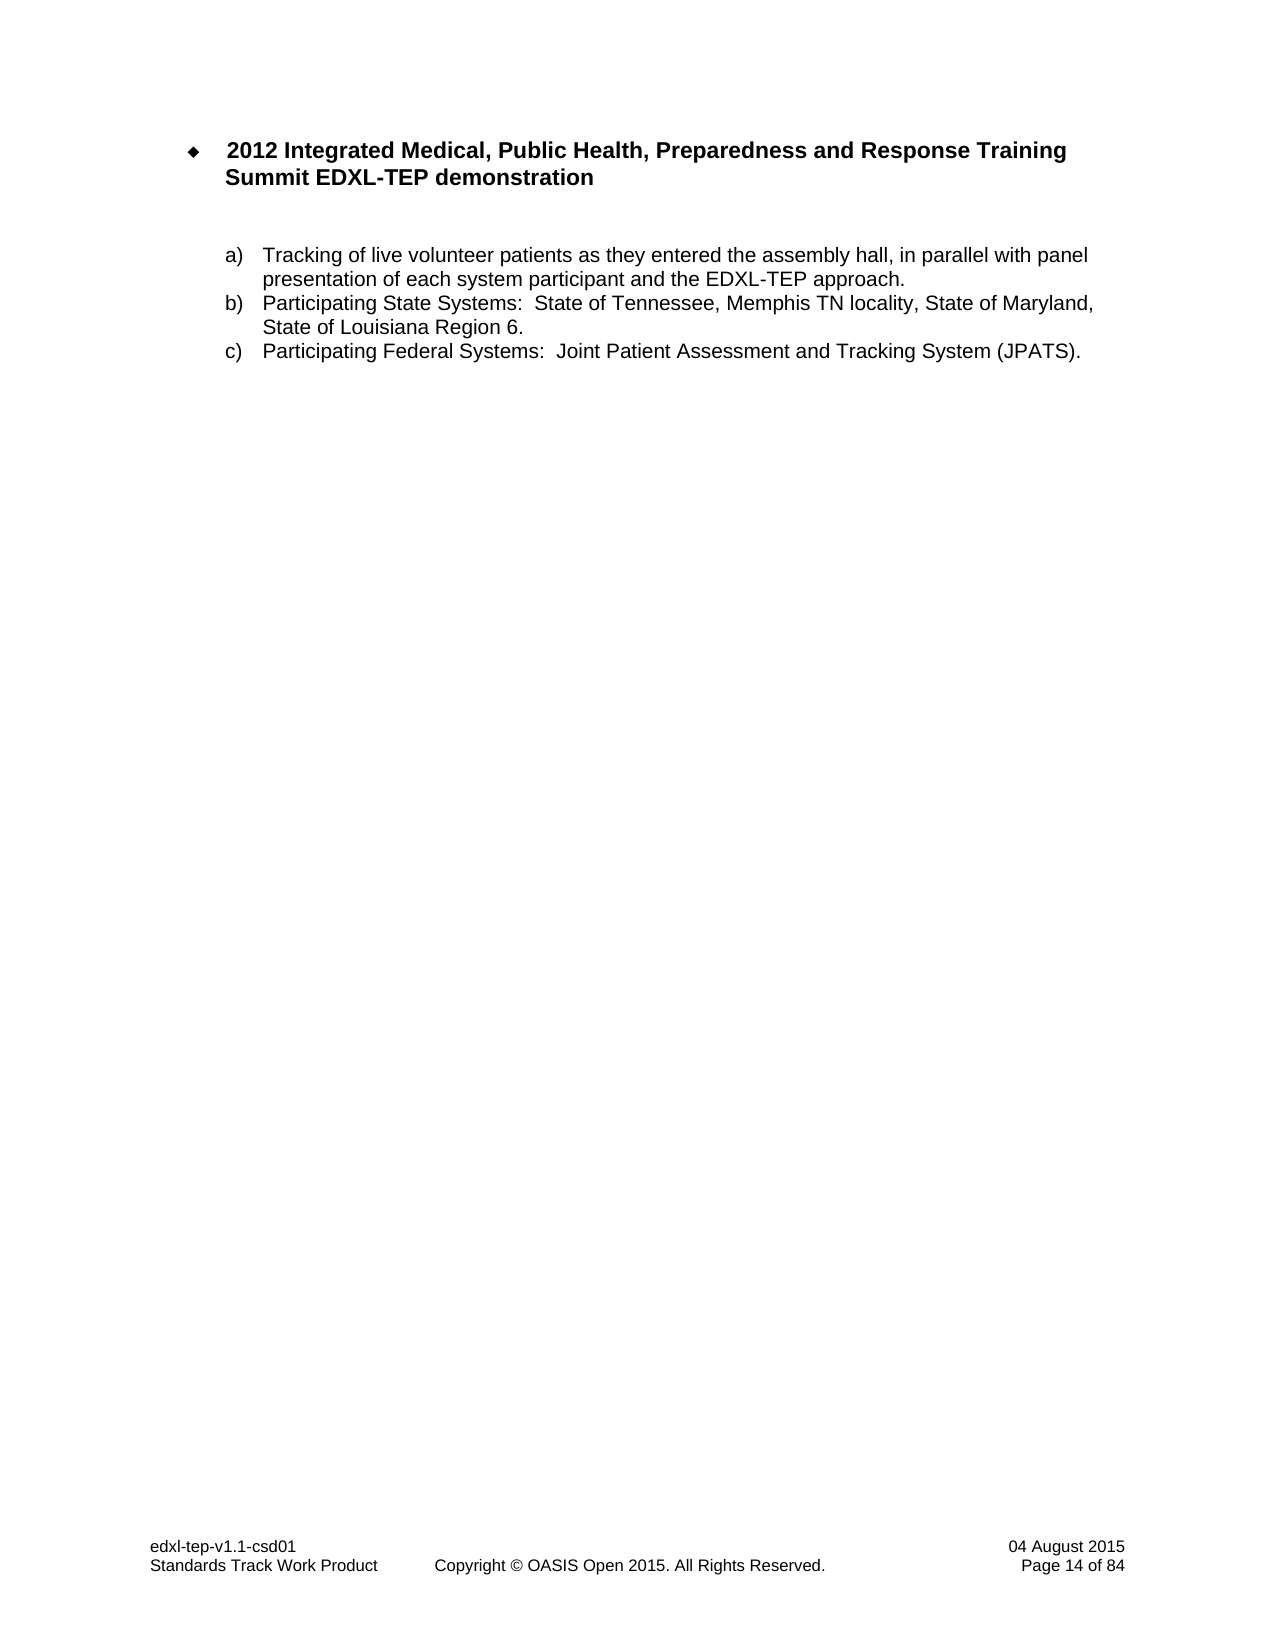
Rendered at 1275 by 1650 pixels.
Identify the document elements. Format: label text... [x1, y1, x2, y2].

list Participating Federal Systems: Joint Patient Assessment and Tracking System (JPATS). [225, 339, 1125, 363]
list Participating State Systems: State of Tennessee, Memphis TN locality, State of Maryland, State of Louisiana Region 6. [225, 291, 1125, 339]
list Tracking of live volunteer patients as they entered the assembly hall, in parallel with panel presentation of each system participant and the EDXL-TEP approach. [225, 243, 1125, 291]
list 2012 Integrated Medical, Public Health, Preparedness and Response Training Summit EDXL-TEP demonstration [187, 137, 1125, 190]
